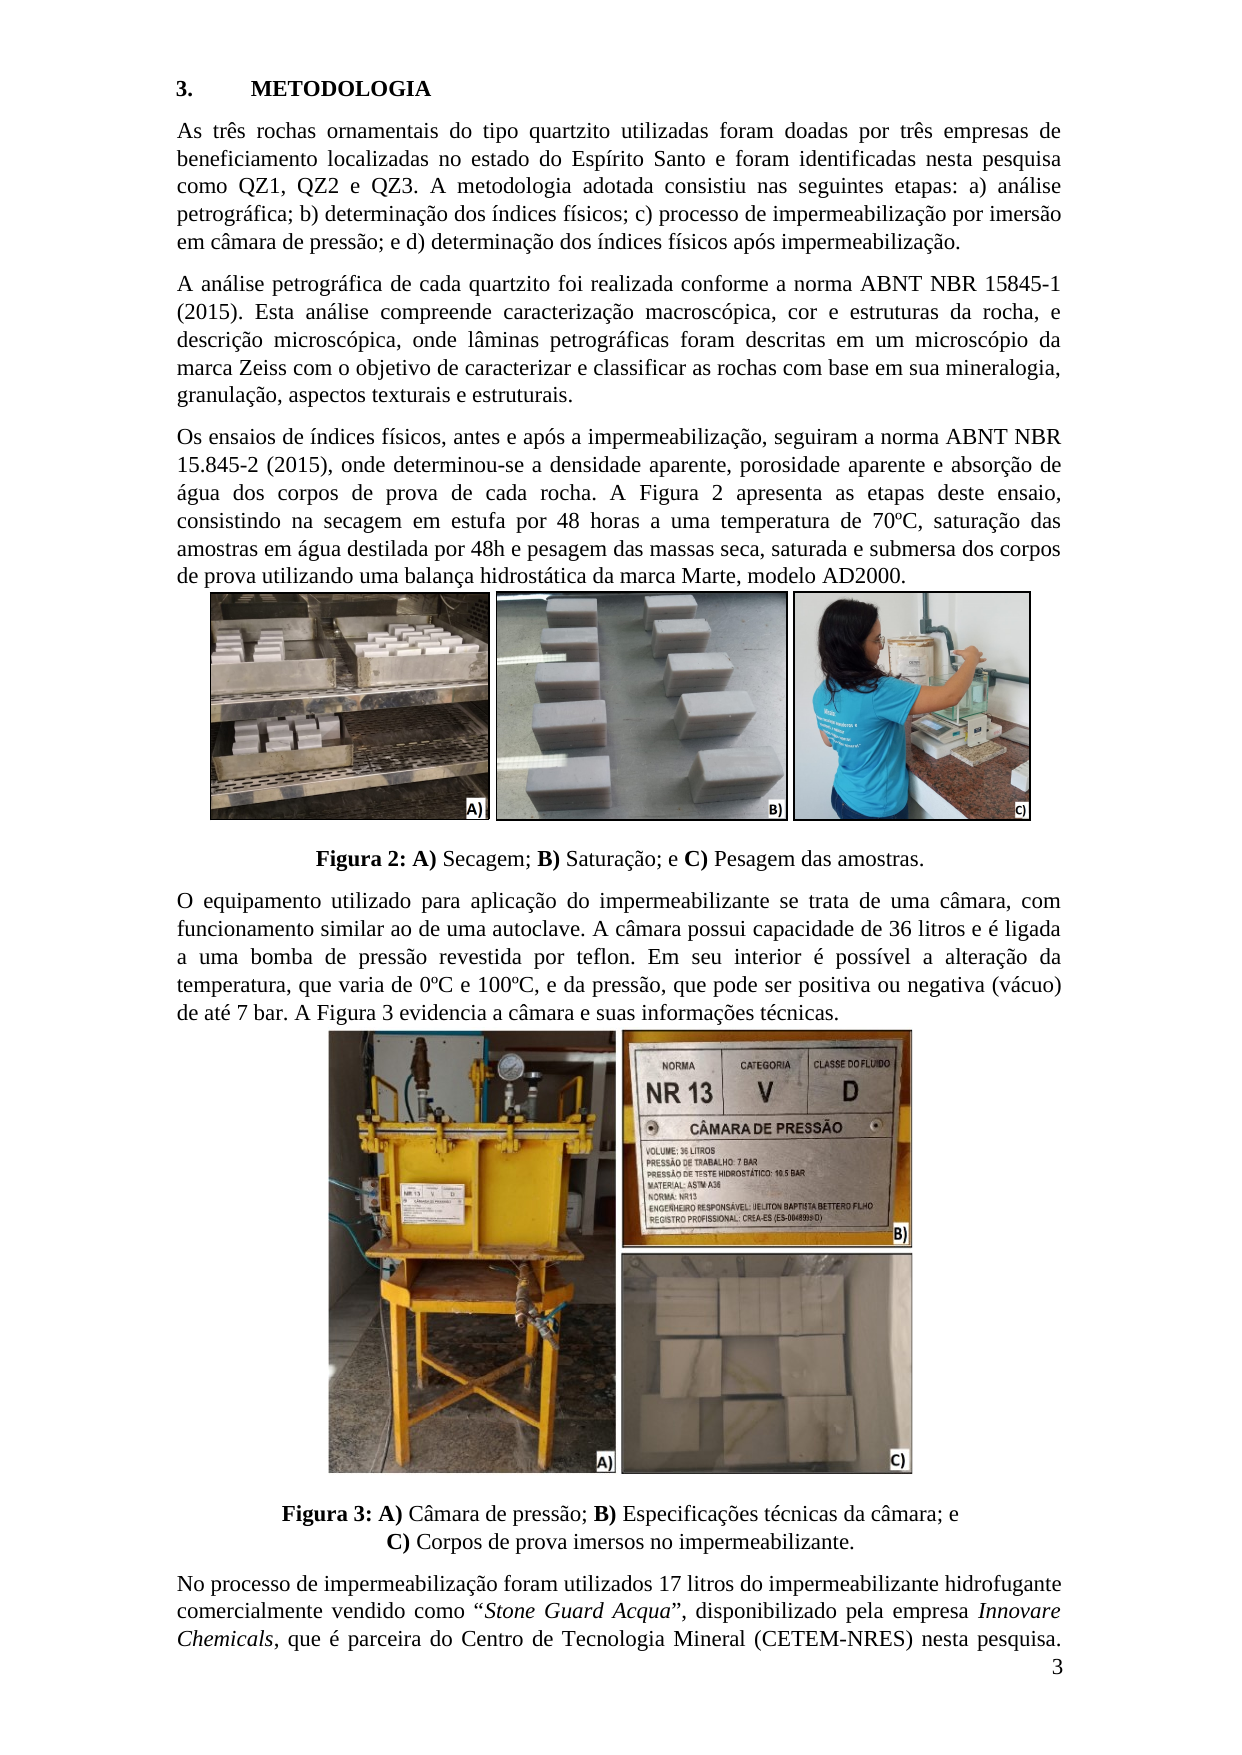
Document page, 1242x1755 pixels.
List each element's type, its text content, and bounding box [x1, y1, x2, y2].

text O equipamento utilizado para aplicação do impermeabilizante se trata de uma câmara, com funcionamento similar ao de uma autoclave. A câmara possui capacidade de 36 litros e é ligada a uma bomba de pressão revestida por teflon. Em seu interior é possível a alteração da temperatura, que varia de 0ºC e 100ºC, e da pressão, que pode ser positiva ou negativa (vácuo) de até 7 bar. A Figura 3 evidencia a câmara e suas informações técnicas. [177, 887, 1063, 1025]
text Os ensaios de índices físicos, antes e após a impermeabilização, seguiram a norma ABNT NBR 15.845-2 (2015), onde determinou-se a densidade aparente, porosidade aparente e absorção de água dos corpos de prova de cada rocha. A Figura 2 apresenta as etapas deste ensaio, consistindo na secagem em estufa por 48 horas a uma temperatura de 70ºC, saturação das amostras em água destilada por 48h e pesagem das massas seca, saturada e submersa dos corpos de prova utilizando uma balança hidrostática da marca Marte, modelo AD2000. [177, 423, 1063, 589]
text No processo de impermeabilização foram utilizados 17 litros do impermeabilizante hidrofugante comercialmente vendido como “Stone Guard Acqua”, disponibilizado pela empresa Innovare Chemicals, que é parceira do Centro de Tecnologia Mineral (CETEM-NRES) nesta pesquisa. [177, 1569, 1063, 1652]
text As três rochas ornamentais do tipo quartzito utilizadas foram doadas por três empresas de beneficiamento localizadas no estado do Espírito Santo e foram identificadas nesta pesquisa como QZ1, QZ2 e QZ3. A metodologia adotada consistiu nas seguintes etapas: a) análise petrográfica; b) determinação dos índices físicos; c) processo de impermeabilização por imersão em câmara de pressão; e d) determinação dos índices físicos após impermeabilização. [177, 117, 1063, 255]
text A análise petrográfica de cada quartzito foi realizada conforme a norma ABNT NBR 15845-1 (2015). Esta análise compreende caracterização macroscópica, cor e estruturas da rocha, e descrição microscópica, onde lâminas petrográficas foram descritas em um microscópio da marca Zeiss com o objetivo de caracterizar e classificar as rochas com base em sua mineralogia, granulação, aspectos texturais e estruturais. [177, 270, 1063, 408]
text Figura 3: A) Câmara de pressão; B) Especificações técnicas da câmara; e C) Corpos de prova imersos no impermeabilizante. [270, 1500, 971, 1554]
text Figura 2: A) Secagem; B) Saturação; e C) Pesagem das amostras. [177, 845, 1063, 871]
subtitle METODOLOGIA [176, 75, 1063, 101]
